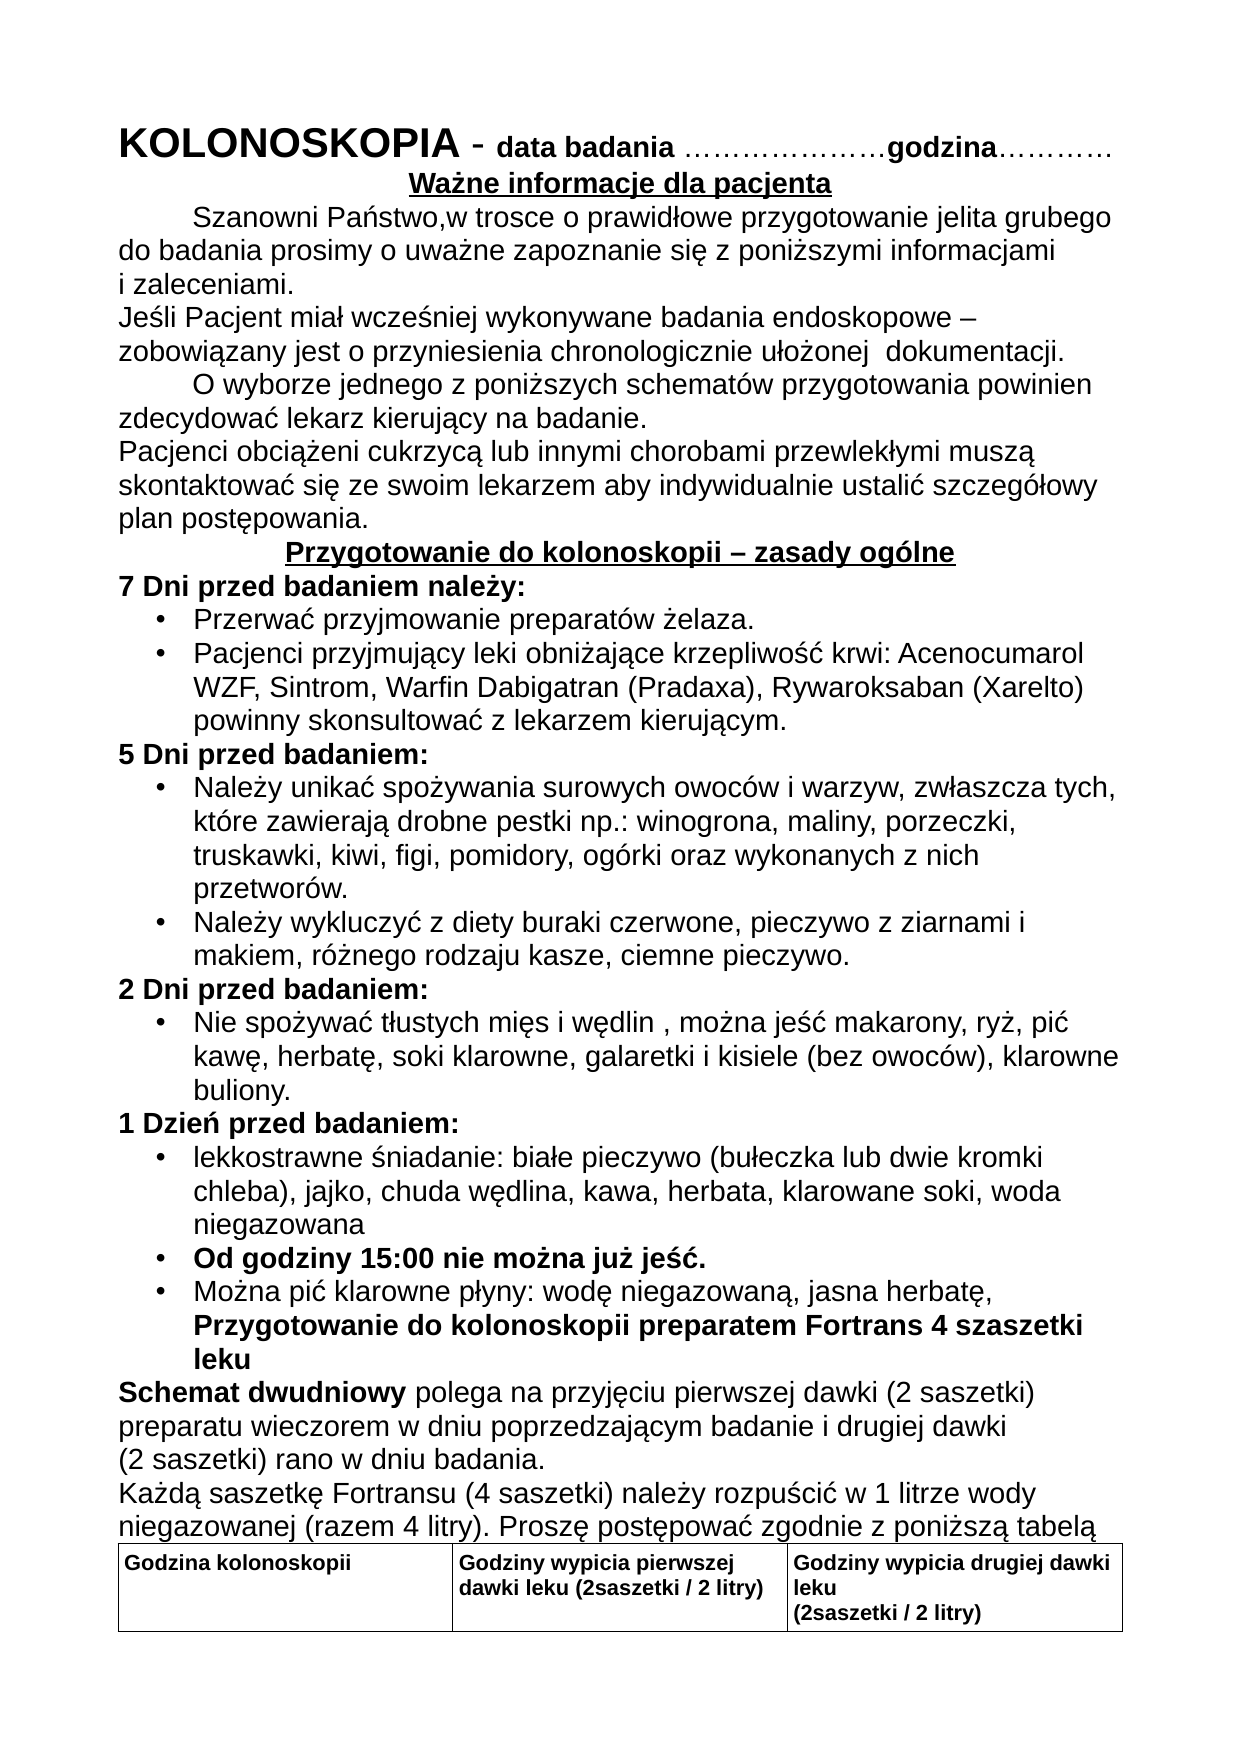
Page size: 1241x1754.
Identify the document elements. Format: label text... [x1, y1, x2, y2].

text (2 saszetki) rano w dniu badania. [118, 1442, 1122, 1476]
text 5 Dni przed badaniem: [118, 737, 1122, 770]
list Przerwać przyjmowanie preparatów żelaza. [156, 602, 1122, 636]
text 1 Dzień przed badaniem: [118, 1106, 1122, 1140]
list Od godziny 15:00 nie można już jeść. [156, 1241, 1122, 1274]
list Można pić klarowne płyny: wodę niegazowaną, jasna herbatę, Przygotowanie do kolonoskopii preparatem Fortrans 4 szaszetki leku [156, 1274, 1122, 1375]
table_header Godzina kolonoskopii [119, 1544, 452, 1631]
text 7 Dni przed badaniem należy: [118, 568, 1122, 602]
text O wyborze jednego z poniższych schematów przygotowania powinien zdecydować lekarz kierujący na badanie. [118, 367, 1122, 434]
list lekkostrawne śniadanie: białe pieczywo (bułeczka lub dwie kromki chleba), jajko, chuda wędlina, kawa, herbata, klarowane soki, woda niegazowana [156, 1140, 1122, 1241]
text Każdą saszetkę Fortransu (4 saszetki) należy rozpuścić w 1 litrze wody niegazowanej (razem 4 litry). Proszę postępować zgodnie z poniższą tabelą [118, 1476, 1122, 1543]
text plan postępowania. [118, 501, 1122, 535]
text KOLONOSKOPIA - data badania …………………godzina………… [118, 118, 1122, 166]
table_header Godziny wypicia pierwszej dawki leku (2saszetki / 2 litry) [453, 1544, 787, 1631]
list które zawierają drobne pestki np.: winogrona, maliny, porzeczki, truskawki, kiwi, figi, pomidory, ogórki oraz wykonanych z nich przetworów. [156, 804, 1122, 904]
list Należy unikać spożywania surowych owoców i warzyw, zwłaszcza tych, [156, 770, 1122, 804]
list Nie spożywać tłustych mięs i wędlin , można jeść makarony, ryż, pić kawę, herbatę, soki klarowne, galaretki i kisiele (bez owoców), klarowne buliony. [156, 1005, 1122, 1106]
text Przygotowanie do kolonoskopii – zasady ogólne [118, 535, 1122, 568]
text Ważne informacje dla pacjenta [118, 166, 1122, 199]
text i zaleceniami. [118, 267, 1122, 300]
list Należy wykluczyć z diety buraki czerwone, pieczywo z ziarnami i makiem, różnego rodzaju kasze, ciemne pieczywo. [156, 904, 1122, 972]
text Jeśli Pacjent miał wcześniej wykonywane badania endoskopowe – zobowiązany jest o przyniesienia chronologicznie ułożonej dokumentacji. [118, 300, 1122, 367]
table_header Godziny wypicia drugiej dawki leku (2saszetki / 2 litry) [788, 1544, 1122, 1631]
text Schemat dwudniowy polega na przyjęciu pierwszej dawki (2 saszetki) preparatu wieczorem w dniu poprzedzającym badanie i drugiej dawki [118, 1375, 1122, 1442]
text 2 Dni przed badaniem: [118, 972, 1122, 1005]
list Pacjenci przyjmujący leki obniżające krzepliwość krwi: Acenocumarol WZF, Sintrom, Warfin Dabigatran (Pradaxa), Rywaroksaban (Xarelto) powinny skonsultować z lekarzem kierującym. [156, 636, 1122, 737]
text Szanowni Państwo,w trosce o prawidłowe przygotowanie jelita grubego do badania prosimy o uważne zapoznanie się z poniższymi informacjami [118, 199, 1122, 267]
text Pacjenci obciążeni cukrzycą lub innymi chorobami przewlekłymi muszą skontaktować się ze swoim lekarzem aby indywidualnie ustalić szczegółowy [118, 434, 1122, 501]
